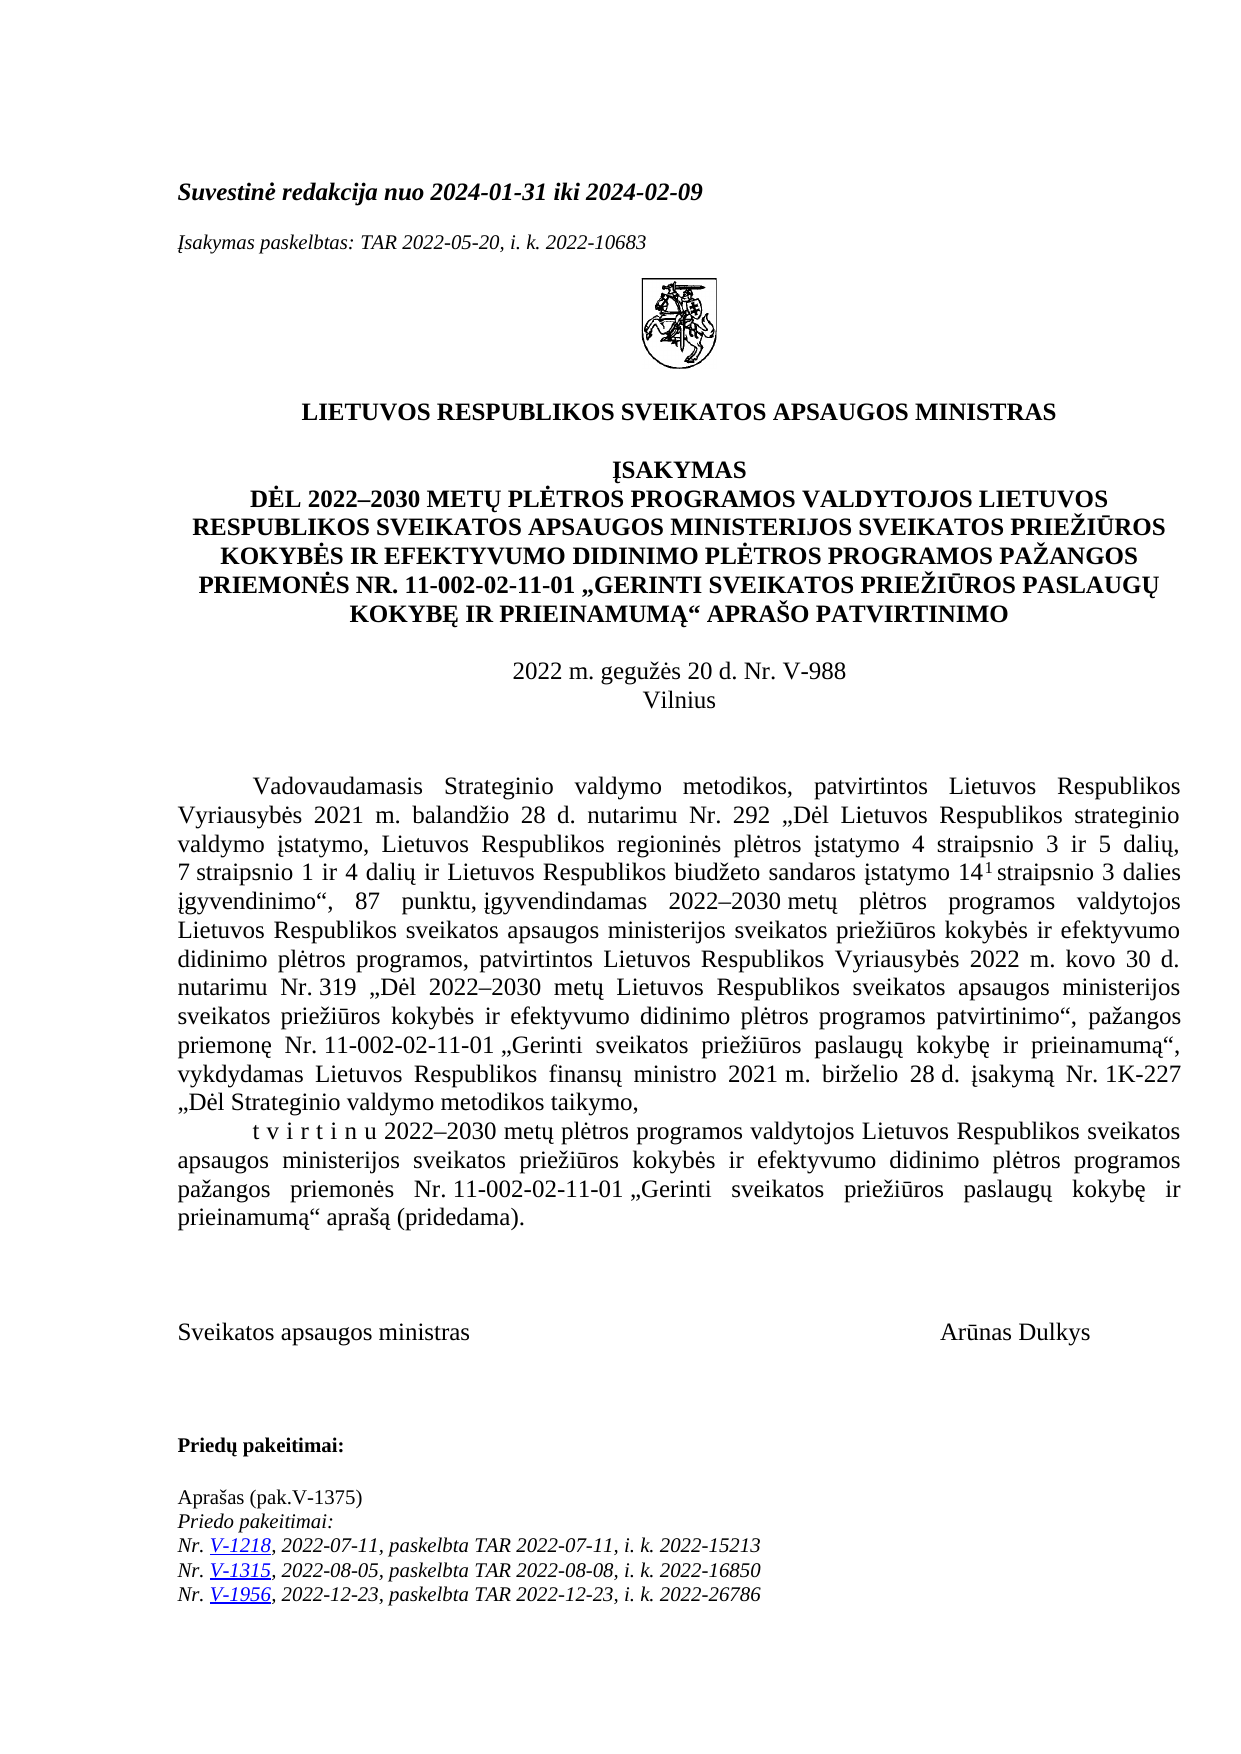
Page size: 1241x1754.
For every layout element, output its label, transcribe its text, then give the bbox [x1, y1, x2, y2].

text Nr. V-1956, 2022-12-23, paskelbta TAR 2022-12-23, i. k. 2022-26786 [177, 1582, 1181, 1606]
text DĖL 2022–2030 METŲ PLĖTROS PROGRAMOS VALDYTOJOS LIETUVOS RESPUBLIKOS SVEIKATOS APSAUGOS MINISTERIJOS SVEIKATOS PRIEŽIŪROS KOKYBĖS IR EFEKTYVUMO DIDINIMO PLĖTROS PROGRAMOS PAŽANGOS PRIEMONĖS NR. 11-002-02-11-01 „GERINTI SVEIKATOS PRIEŽIŪROS PASLAUGŲ KOKYBĘ IR PRIEINAMUMĄ“ APRAŠO patvirtinimo [177, 484, 1181, 627]
text Priedo pakeitimai: [177, 1509, 1181, 1533]
text Suvestinė redakcija nuo 2024-01-31 iki 2024-02-09 [177, 177, 1181, 206]
text Vilnius [177, 685, 1181, 714]
text Nr. V-1315, 2022-08-05, paskelbta TAR 2022-08-08, i. k. 2022-16850 [177, 1557, 1181, 1582]
text Priedų pakeitimai: [177, 1432, 1181, 1457]
text Sveikatos apsaugos ministras Arūnas Dulkys [177, 1317, 1181, 1346]
text ĮSAKYMAS [177, 455, 1181, 484]
text t v i r t i n u 2022–2030 metų plėtros programos valdytojos Lietuvos Respublikos sveikatos apsaugos ministerijos sveikatos priežiūros kokybės ir efektyvumo didinimo plėtros programos pažangos priemonės Nr. 11-002-02-11-01 „Gerinti sveikatos priežiūros paslaugų kokybę ir prieinamumą“ aprašą (pridedama). [177, 1116, 1181, 1231]
text LIETUVOS RESPUBLIKOS SVEIKATOS APSAUGOS MINISTRAS [177, 397, 1181, 426]
text Įsakymas paskelbtas: TAR 2022-05-20, i. k. 2022-10683 [177, 230, 1181, 254]
text Vadovaudamasis Strateginio valdymo metodikos, patvirtintos Lietuvos Respublikos Vyriausybės 2021 m. balandžio 28 d. nutarimu Nr. 292 „Dėl Lietuvos Respublikos strateginio valdymo įstatymo, Lietuvos Respublikos regioninės plėtros įstatymo 4 straipsnio 3 ir 5 dalių, 7 straipsnio 1 ir 4 dalių ir Lietuvos Respublikos biudžeto sandaros įstatymo 141 straipsnio 3 dalies įgyvendinimo“, 87 punktu, įgyvendindamas 2022–2030 metų plėtros programos valdytojos Lietuvos Respublikos sveikatos apsaugos ministerijos sveikatos priežiūros kokybės ir efektyvumo didinimo plėtros programos, patvirtintos Lietuvos Respublikos Vyriausybės 2022 m. kovo 30 d. nutarimu Nr. 319 „Dėl 2022–2030 metų Lietuvos Respublikos sveikatos apsaugos ministerijos sveikatos priežiūros kokybės ir efektyvumo didinimo plėtros programos patvirtinimo“, pažangos priemonę Nr. 11-002-02-11-01 „Gerinti sveikatos priežiūros paslaugų kokybę ir prieinamumą“, vykdydamas Lietuvos Respublikos finansų ministro 2021 m. birželio 28 d. įsakymą Nr. 1K-227 „Dėl Strateginio valdymo metodikos taikymo, [177, 771, 1181, 1116]
text Aprašas (pak.V-1375) [177, 1485, 1181, 1509]
text 2022 m. gegužės 20 d. Nr. V-988 [177, 656, 1181, 685]
text Nr. V-1218, 2022-07-11, paskelbta TAR 2022-07-11, i. k. 2022-15213 [177, 1533, 1181, 1557]
